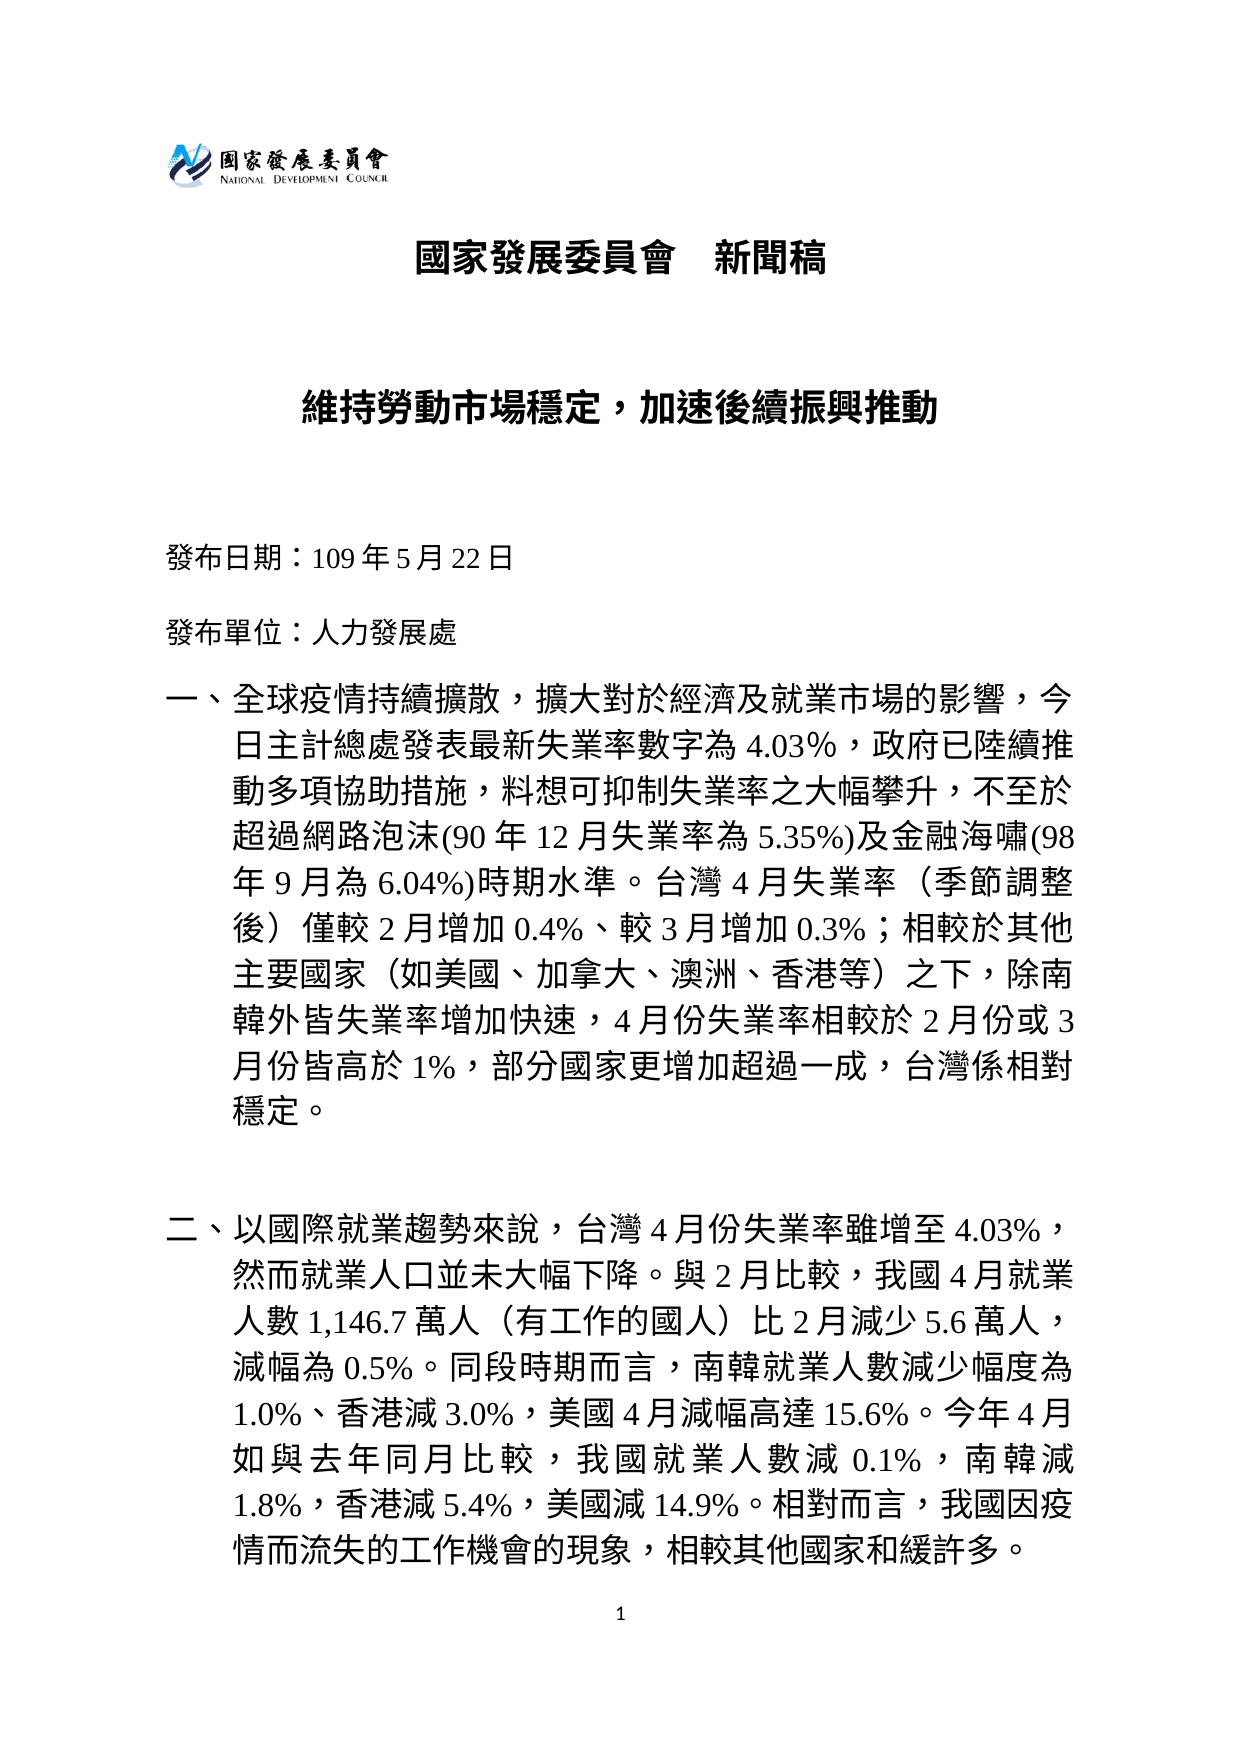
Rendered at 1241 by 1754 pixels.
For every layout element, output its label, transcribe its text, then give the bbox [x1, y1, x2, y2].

picture [165, 142, 391, 188]
text 發布日期：109年5月22日 [165, 512, 1066, 587]
text 二、以國際就業趨勢來說，台灣4月份失業率雖增至4.03%，然而就業人口並未大幅下降。與2月比較，我國4月就業人數1,146.7萬人（有工作的國人）比2月減少5.6萬人，減幅為0.5%。同段時期而言，南韓就業人數減少幅度為1.0%、香港減3.0%，美國4月減幅高達15.6%。今年4月如與去年同月比較，我國就業人數減0.1%，南韓減1.8%，香港減5.4%，美國減14.9%。相對而言，我國因疫情而流失的工作機會的現象，相較其他國家和緩許多。 [165, 1205, 1075, 1572]
text 維持勞動市場穩定，加速後續振興推動 [165, 362, 1075, 437]
text 一、全球疫情持續擴散，擴大對於經濟及就業市場的影響，今日主計總處發表最新失業率數字為4.03％，政府已陸續推動多項協助措施，料想可抑制失業率之大幅攀升，不至於超過網路泡沫(90年12月失業率為5.35%)及金融海嘯(98年9月為6.04%)時期水準。台灣4月失業率（季節調整後）僅較2月增加0.4%、較3月增加0.3%；相較於其他主要國家（如美國、加拿大、澳洲、香港等）之下，除南韓外皆失業率增加快速，4月份失業率相較於2月份或3月份皆高於1%，部分國家更增加超過一成，台灣係相對穩定。 [165, 675, 1075, 1133]
text 發布單位：人力發展處 [165, 587, 1066, 662]
text 國家發展委員會 新聞稿 [165, 212, 1075, 287]
